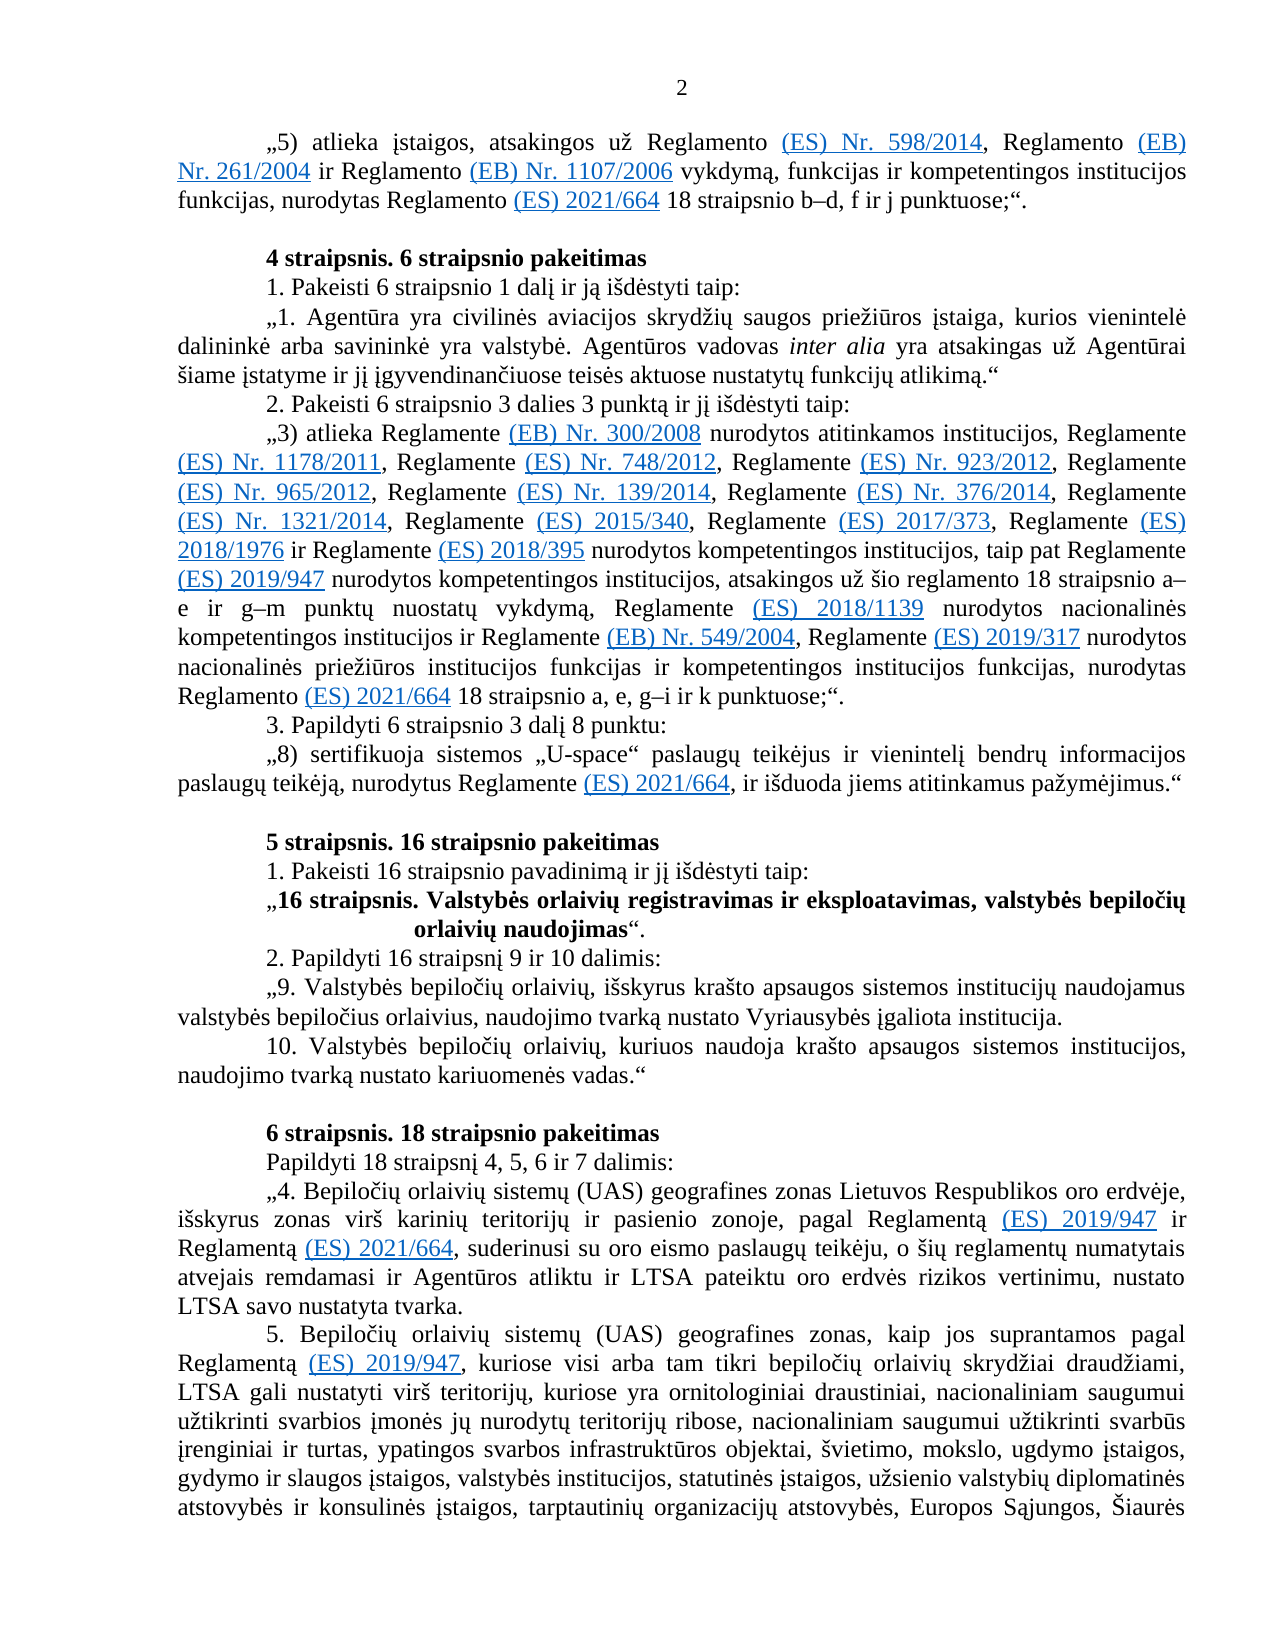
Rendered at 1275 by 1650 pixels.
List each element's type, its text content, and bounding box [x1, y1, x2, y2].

text „4. Bepiločių orlaivių sistemų (UAS) geografines zonas Lietuvos Respublikos oro erdvėje, išskyrus zonas virš karinių teritorijų ir pasienio zonoje, pagal Reglamentą (ES) 2019/947 ir Reglamentą (ES) 2021/664, suderinusi su oro eismo paslaugų teikėju, o šių reglamentų numatytais atvejais remdamasi ir Agentūros atliktu ir LTSA pateiktu oro erdvės rizikos vertinimu, nustato LTSA savo nustatyta tvarka. [177, 1176, 1186, 1319]
text „5) atlieka įstaigos, atsakingos už Reglamento (ES) Nr. 598/2014, Reglamento (EB) Nr. 261/2004 ir Reglamento (EB) Nr. 1107/2006 vykdymą, funkcijas ir kompetentingos institucijos funkcijas, nurodytas Reglamento (ES) 2021/664 18 straipsnio b–d, f ir j punktuose;“. [177, 127, 1186, 214]
text 3. Papildyti 6 straipsnio 3 dalį 8 punktu: [177, 710, 1186, 739]
text 5. Bepiločių orlaivių sistemų (UAS) geografines zonas, kaip jos suprantamos pagal Reglamentą (ES) 2019/947, kuriose visi arba tam tikri bepiločių orlaivių skrydžiai draudžiami, LTSA gali nustatyti virš teritorijų, kuriose yra ornitologiniai draustiniai, nacionaliniam saugumui užtikrinti svarbios įmonės jų nurodytų teritorijų ribose, nacionaliniam saugumui užtikrinti svarbūs įrenginiai ir turtas, ypatingos svarbos infrastruktūros objektai, švietimo, mokslo, ugdymo įstaigos, gydymo ir slaugos įstaigos, valstybės institucijos, statutinės įstaigos, užsienio valstybių diplomatinės atstovybės ir konsulinės įstaigos, tarptautinių organizacijų atstovybės, Europos Sąjungos, Šiaurės [177, 1319, 1186, 1521]
text „8) sertifikuoja sistemos „U-space“ paslaugų teikėjus ir vienintelį bendrų informacijos paslaugų teikėją, nurodytus Reglamente (ES) 2021/664, ir išduoda jiems atitinkamus pažymėjimus.“ [177, 739, 1186, 797]
text Papildyti 18 straipsnį 4, 5, 6 ir 7 dalimis: [177, 1147, 1186, 1176]
text „16 straipsnis. Valstybės orlaivių registravimas ir eksploatavimas, valstybės bepiločių orlaivių naudojimas“. [266, 885, 1186, 943]
text 5 straipsnis. 16 straipsnio pakeitimas [177, 827, 1186, 856]
text 1. Pakeisti 16 straipsnio pavadinimą ir jį išdėstyti taip: [177, 856, 1186, 885]
text 1. Pakeisti 6 straipsnio 1 dalį ir ją išdėstyti taip: [177, 272, 1186, 302]
text 4 straipsnis. 6 straipsnio pakeitimas [177, 243, 1186, 272]
text „3) atlieka Reglamente (EB) Nr. 300/2008 nurodytos atitinkamos institucijos, Reglamente (ES) Nr. 1178/2011, Reglamente (ES) Nr. 748/2012, Reglamente (ES) Nr. 923/2012, Reglamente (ES) Nr. 965/2012, Reglamente (ES) Nr. 139/2014, Reglamente (ES) Nr. 376/2014, Reglamente (ES) Nr. 1321/2014, Reglamente (ES) 2015/340, Reglamente (ES) 2017/373, Reglamente (ES) 2018/1976 ir Reglamente (ES) 2018/395 nurodytos kompetentingos institucijos, taip pat Reglamente (ES) 2019/947 nurodytos kompetentingos institucijos, atsakingos už šio reglamento 18 straipsnio a–e ir g–m punktų nuostatų vykdymą, Reglamente (ES) 2018/1139 nurodytos nacionalinės kompetentingos institucijos ir Reglamente (EB) Nr. 549/2004, Reglamente (ES) 2019/317 nurodytos nacionalinės priežiūros institucijos funkcijas ir kompetentingos institucijos funkcijas, nurodytas Reglamento (ES) 2021/664 18 straipsnio a, e, g–i ir k punktuose;“. [177, 418, 1186, 710]
text 6 straipsnis. 18 straipsnio pakeitimas [177, 1118, 1186, 1147]
text „1. Agentūra yra civilinės aviacijos skrydžių saugos priežiūros įstaiga, kurios vienintelė dalininkė arba savininkė yra valstybė. Agentūros vadovas inter alia yra atsakingas už Agentūrai šiame įstatyme ir jį įgyvendinančiuose teisės aktuose nustatytų funkcijų atlikimą.“ [177, 302, 1186, 389]
text 10. Valstybės bepiločių orlaivių, kuriuos naudoja krašto apsaugos sistemos institucijos, naudojimo tvarką nustato kariuomenės vadas.“ [177, 1031, 1186, 1089]
text 2. Pakeisti 6 straipsnio 3 dalies 3 punktą ir jį išdėstyti taip: [177, 389, 1186, 418]
text 2. Papildyti 16 straipsnį 9 ir 10 dalimis: [177, 943, 1186, 972]
text „9. Valstybės bepiločių orlaivių, išskyrus krašto apsaugos sistemos institucijų naudojamus valstybės bepiločius orlaivius, naudojimo tvarką nustato Vyriausybės įgaliota institucija. [177, 972, 1186, 1031]
